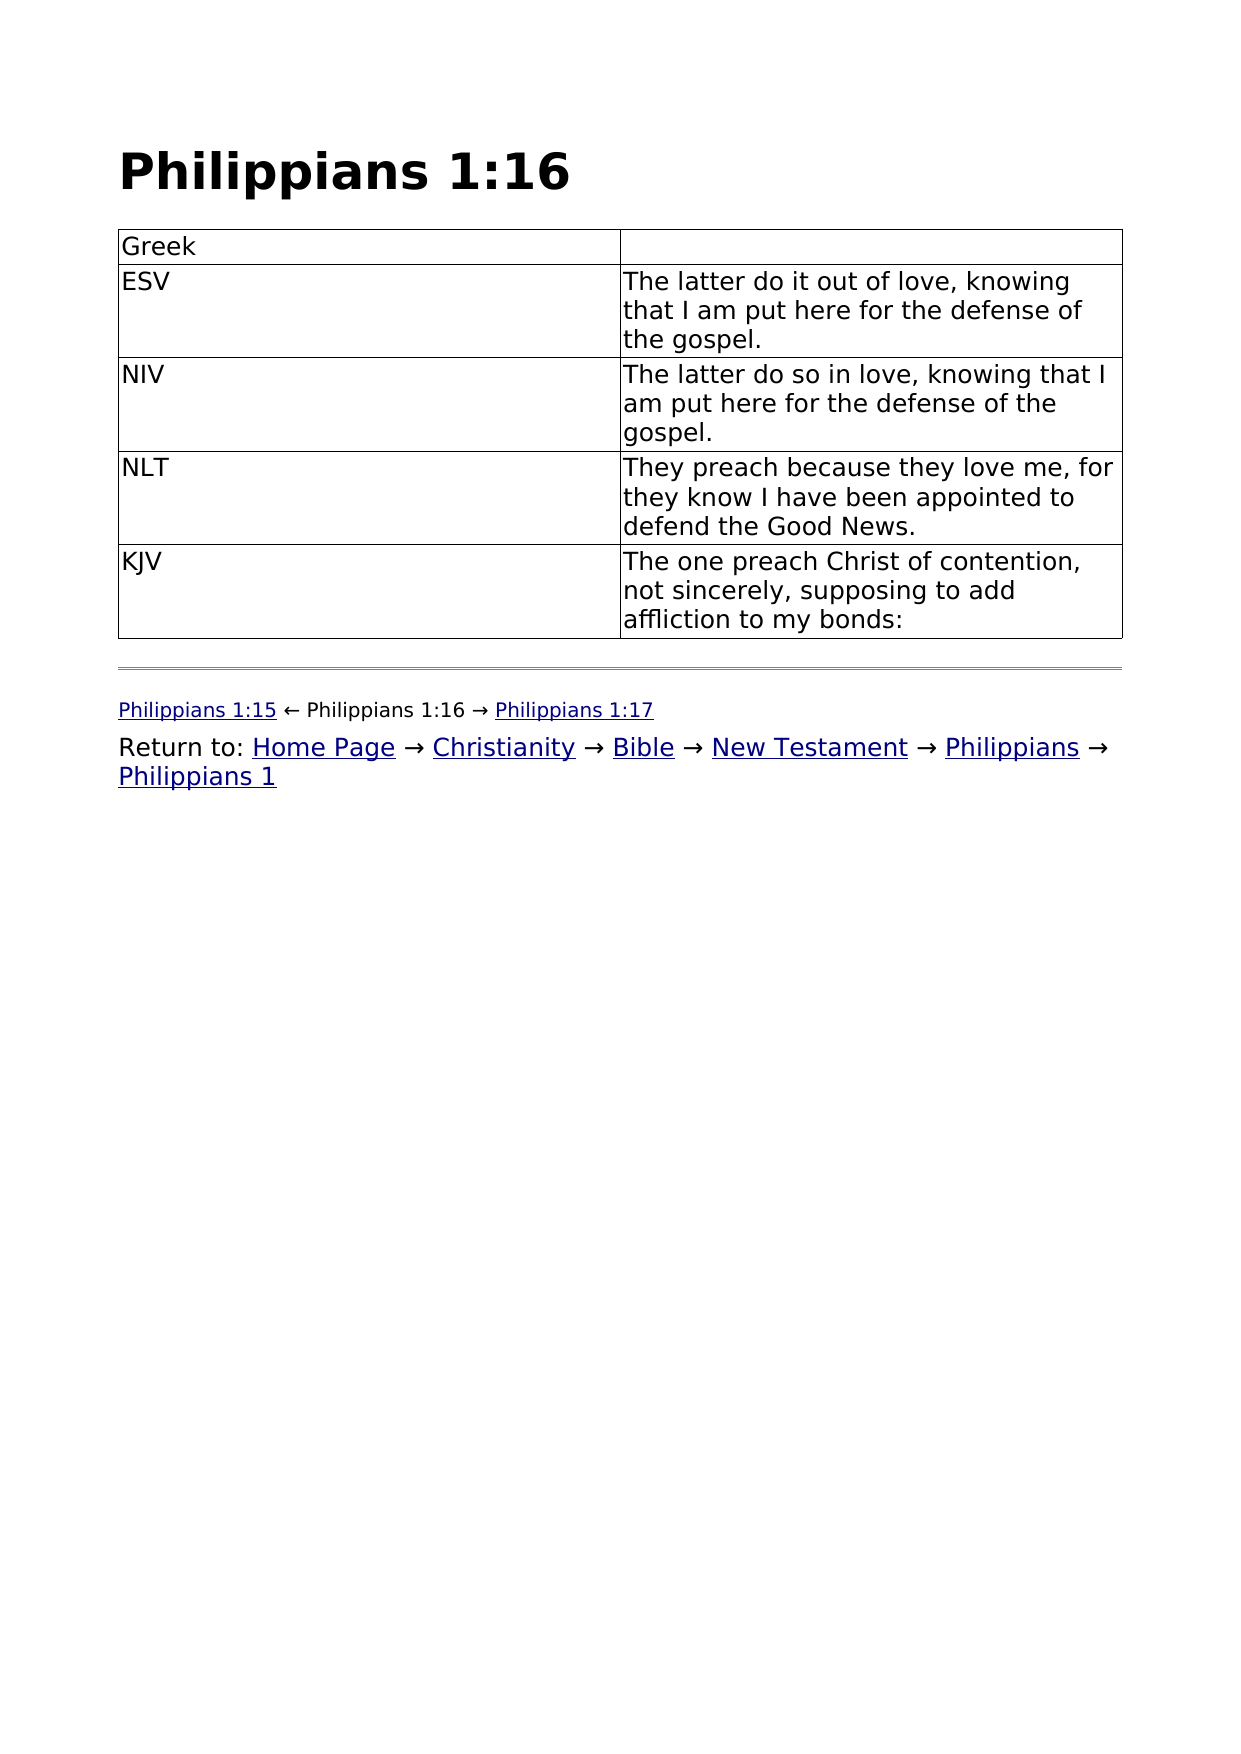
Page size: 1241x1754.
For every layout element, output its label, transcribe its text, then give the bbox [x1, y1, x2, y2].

table_cell The latter do so in love, knowing that I am put here for the defense of the gospel. [621, 358, 1122, 451]
text Philippians 1:15 ← Philippians 1:16 → Philippians 1:17 [118, 699, 1122, 733]
table_cell They preach because they love me, for they know I have been appointed to defend the Good News. [621, 452, 1122, 544]
text Return to: Home Page → Christianity → Bible → New Testament → Philippians → Philippians 1 [118, 733, 1122, 791]
table_cell The latter do it out of love, knowing that I am put here for the defense of the gospel. [621, 265, 1122, 357]
subtitle Philippians 1:16 [118, 143, 1122, 201]
table_cell The one preach Christ of contention, not sincerely, supposing to add affliction to my bonds: [621, 545, 1122, 637]
table_cell NIV [119, 358, 620, 451]
table_cell KJV [119, 545, 620, 637]
table_cell ESV [119, 265, 620, 357]
table_cell NLT [119, 452, 620, 544]
table_header Greek [119, 230, 620, 264]
table_header [621, 230, 1122, 264]
